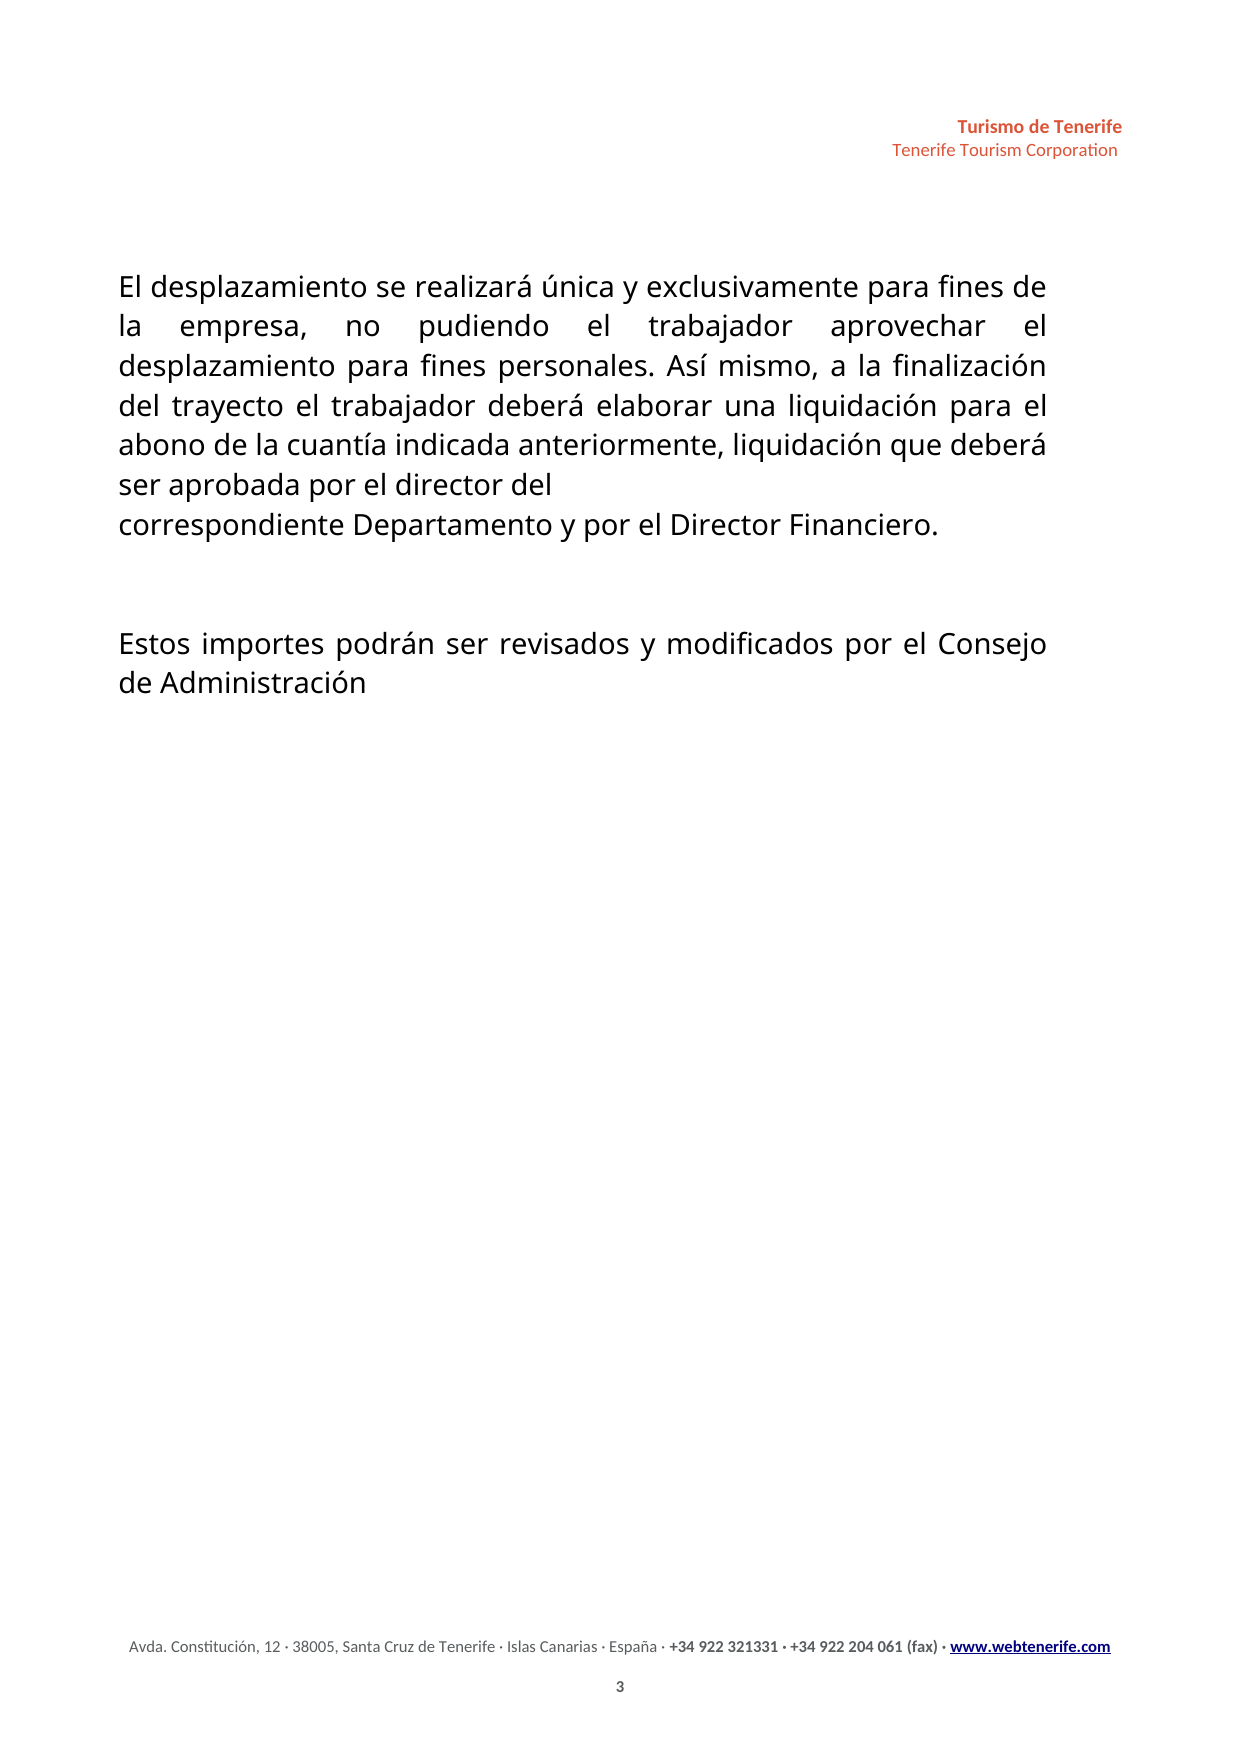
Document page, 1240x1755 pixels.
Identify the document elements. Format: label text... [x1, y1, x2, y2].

text El desplazamiento se realizará única y exclusivamente para fines de la empresa, no pudiendo el trabajador aprovechar el desplazamiento para fines personales. Así mismo, a la finalización del trayecto el trabajador deberá elaborar una liquidación para el abono de la cuantía indicada anteriormente, liquidación que deberá ser aprobada por el director del [118, 266, 1048, 504]
text correspondiente Departamento y por el Director Financiero. [118, 504, 1048, 544]
text Estos importes podrán ser revisados y modificados por el Consejo de Administración [118, 623, 1048, 702]
